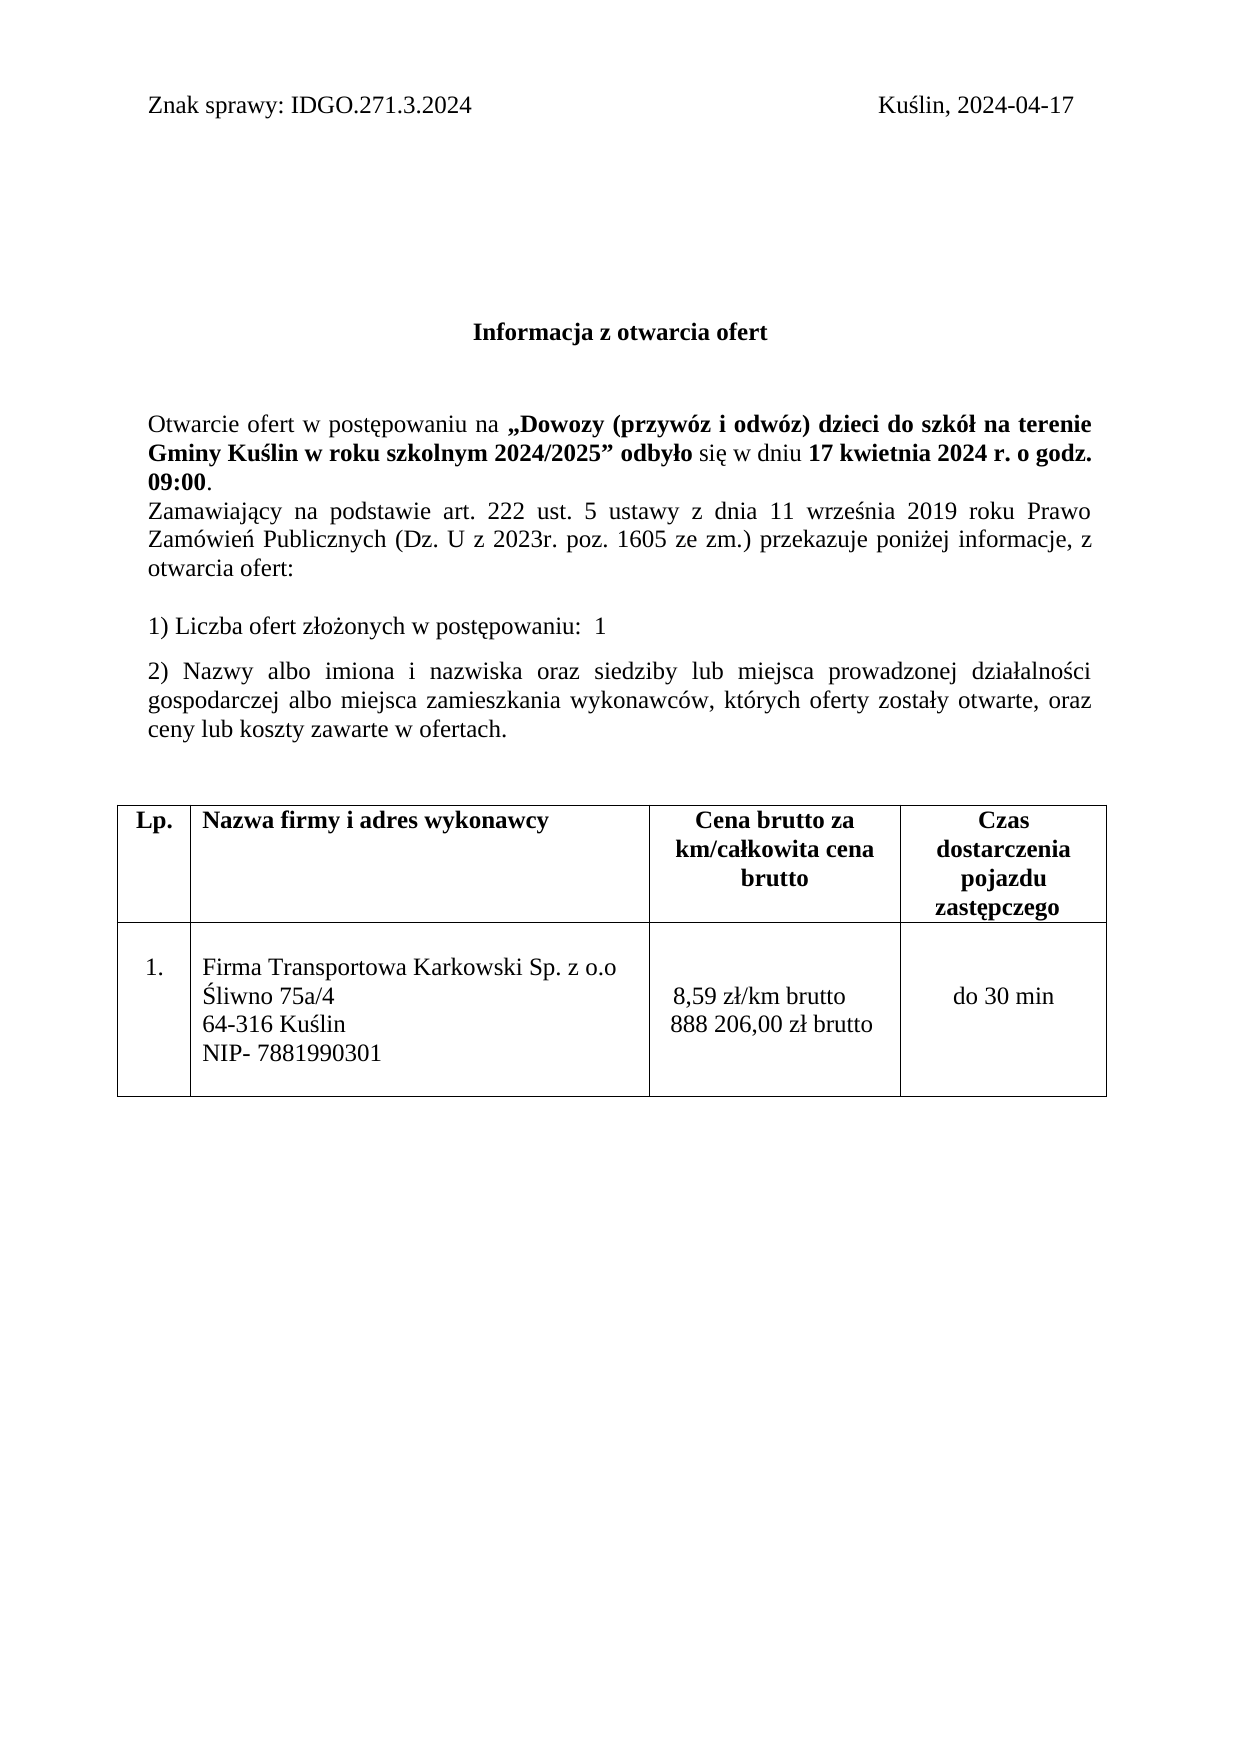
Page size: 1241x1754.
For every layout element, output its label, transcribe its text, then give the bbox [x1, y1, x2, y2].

table_cell do 30 min [901, 923, 1106, 1096]
text 1) Liczba ofert złożonych w postępowaniu: 1 [148, 611, 1093, 639]
table_cell 1. [118, 923, 190, 1096]
text Otwarcie ofert w postępowaniu na „Dowozy (przywóz i odwóz) dzieci do szkół na terenie Gminy Kuślin w roku szkolnym 2024/2025” odbyło się w dniu 17 kwietnia 2024 r. o godz. 09:00. [148, 409, 1093, 496]
text Znak sprawy: IDGO.271.3.2024 Kuślin, 2024-04-17 [148, 90, 1093, 118]
text Informacja z otwarcia ofert [148, 317, 1093, 346]
table_cell 8,59 zł/km brutto 888 206,00 zł brutto [650, 923, 900, 1096]
table_cell Firma Transportowa Karkowski Sp. z o.o Śliwno 75a/4 64-316 Kuślin NIP- 7881990301 [191, 923, 649, 1096]
table_header Czas dostarczenia pojazdu zastępczego [901, 806, 1106, 922]
table_header Lp. [118, 806, 190, 922]
text Zamawiający na podstawie art. 222 ust. 5 ustawy z dnia 11 września 2019 roku Prawo Zamówień Publicznych (Dz. U z 2023r. poz. 1605 ze zm.) przekazuje poniżej informacje, z otwarcia ofert: [148, 496, 1093, 582]
table_header Cena brutto za km/całkowita cena brutto [650, 806, 900, 922]
text 2) Nazwy albo imiona i nazwiska oraz siedziby lub miejsca prowadzonej działalności gospodarczej albo miejsca zamieszkania wykonawców, których oferty zostały otwarte, oraz ceny lub koszty zawarte w ofertach. [148, 656, 1093, 742]
table_header Nazwa firmy i adres wykonawcy [191, 806, 649, 922]
